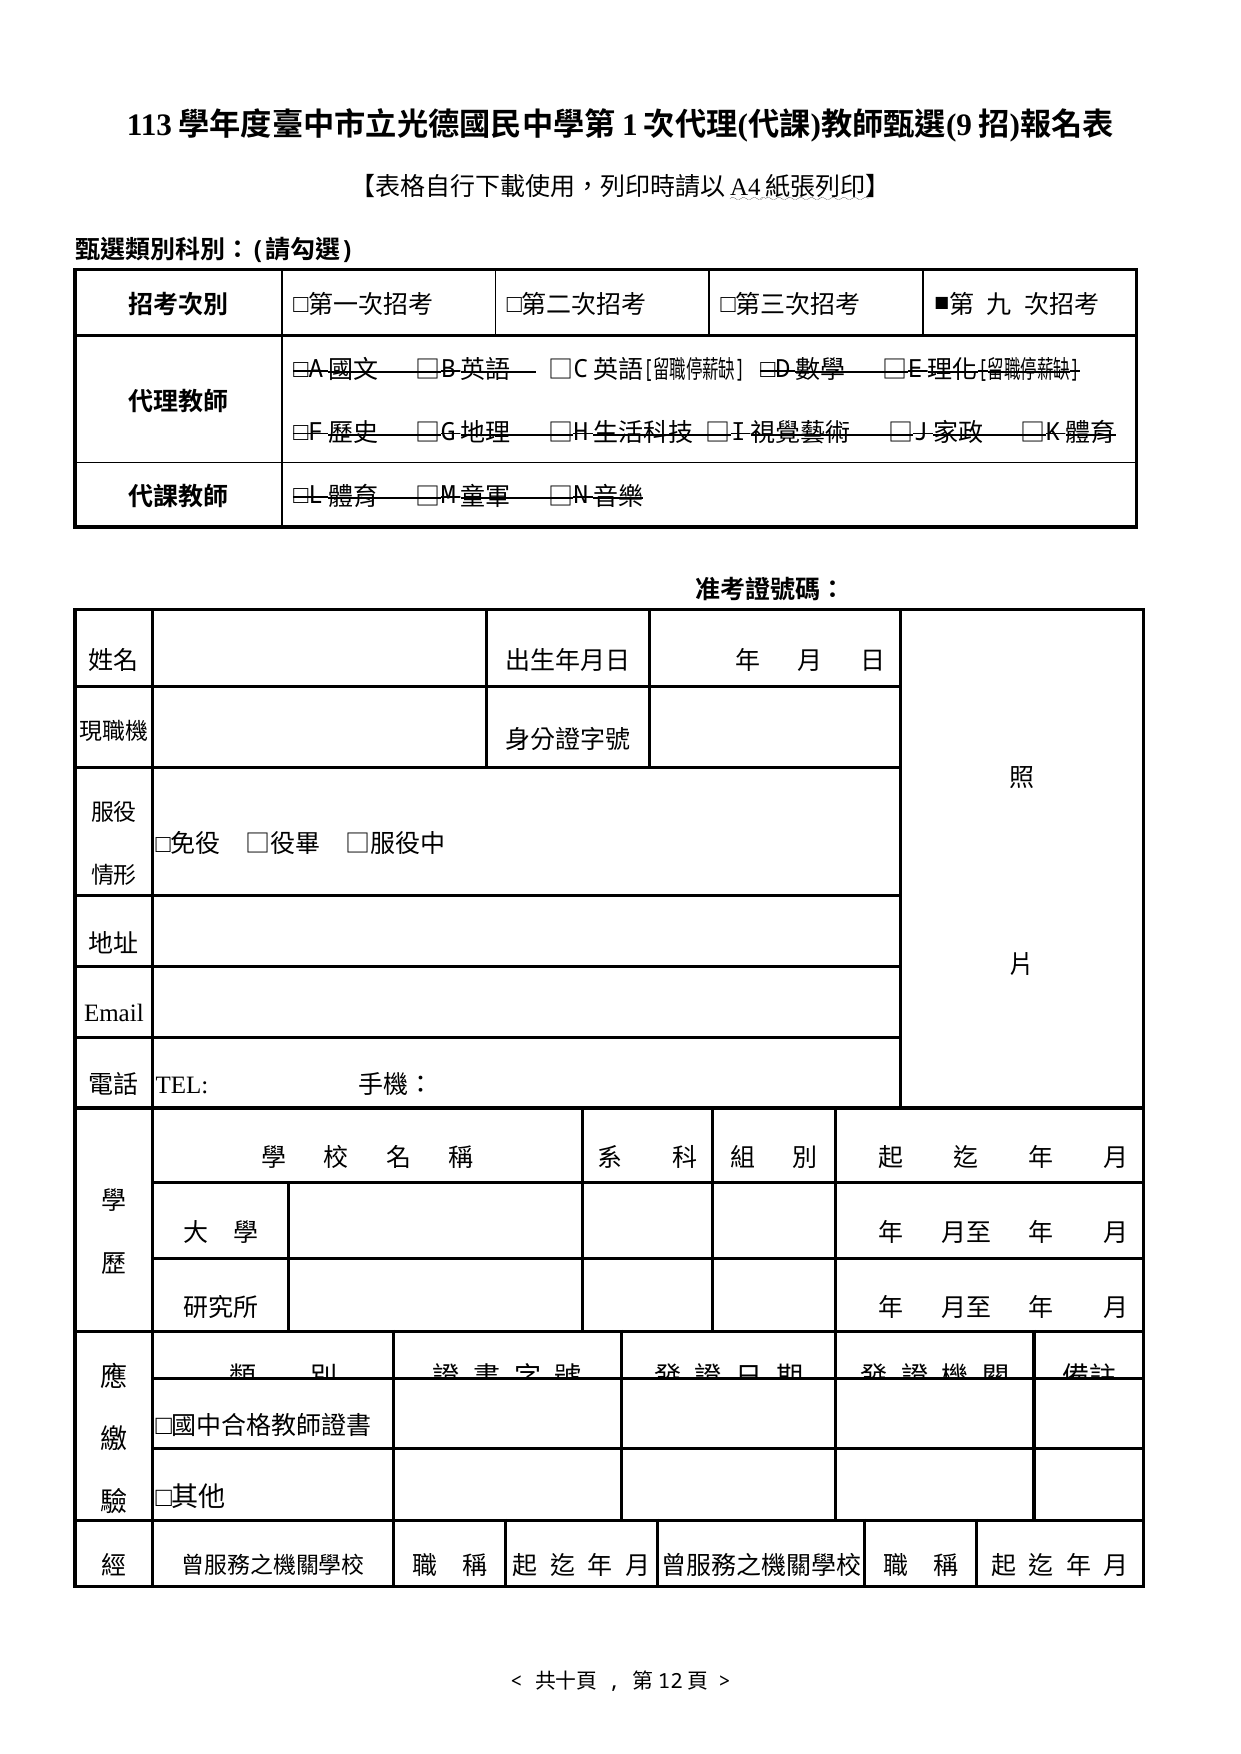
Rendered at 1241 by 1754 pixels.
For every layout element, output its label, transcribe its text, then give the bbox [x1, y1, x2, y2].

table_cell [651, 688, 899, 766]
table_cell 大 學 [154, 1184, 287, 1257]
table_cell 學 校 名 稱 [154, 1110, 581, 1181]
table_header ■第 九 次招考 [924, 271, 1135, 334]
table_cell [154, 688, 485, 766]
text 准考證號碼： [695, 546, 1165, 608]
table_cell [623, 1380, 834, 1447]
table_cell [395, 1450, 582, 1519]
table_header 出生年月日 [488, 611, 648, 685]
table_cell [584, 1260, 711, 1330]
table_cell 起 迄 年 月 [978, 1522, 1142, 1584]
table_cell □免役 □役畢 □服役中 [154, 769, 899, 894]
table_header 招考次別 [77, 271, 281, 334]
table_cell [290, 1184, 581, 1257]
table_header 姓名 [77, 611, 151, 685]
table_cell [714, 1184, 834, 1257]
table_cell 代課教師 [77, 463, 281, 525]
table_cell □L體育 □M童軍 □N音樂 [283, 463, 1135, 525]
table_cell 發 證 機 關 [837, 1333, 1032, 1377]
table_header [154, 611, 485, 685]
text 【表格自行下載使用，列印時請以A4紙張列印】 [75, 143, 1165, 206]
table_cell 年 月至 年 月 [837, 1184, 1142, 1257]
table_cell 年 月至 年 月 [837, 1260, 1142, 1330]
table_cell □其他 [154, 1450, 392, 1519]
table_cell 現職機關學校 [77, 688, 151, 766]
table_header □第一次招考 [283, 271, 495, 334]
table_cell [837, 1380, 1032, 1447]
table_cell TEL: 手機： [154, 1039, 899, 1106]
table_cell [582, 1450, 620, 1519]
table_cell 起 迄 年 月 [507, 1522, 656, 1584]
table_cell Email [77, 968, 151, 1036]
table_cell 研究所 [154, 1260, 287, 1330]
table_cell [1036, 1380, 1142, 1447]
text 甄選類別科別：(請勾選) [75, 206, 1165, 268]
table_cell 身分證字號 [488, 688, 648, 766]
table_cell [154, 968, 899, 1036]
table_cell [1036, 1450, 1142, 1519]
table_cell 學 歷 [77, 1110, 151, 1330]
table_cell 曾服務之機關學校 [659, 1522, 863, 1584]
table_cell 地址 [77, 897, 151, 965]
table_cell [582, 1380, 620, 1447]
table_cell 證 書 字 號 [395, 1333, 620, 1377]
table_cell 應 繳 驗 證 件 [77, 1333, 151, 1519]
table_cell 組 別 [714, 1110, 834, 1181]
table_cell [154, 897, 899, 965]
table_cell 備註 [1036, 1333, 1142, 1377]
table_cell 曾服務之機關學校 [154, 1522, 392, 1584]
table_header □第三次招考 [710, 271, 922, 334]
table_cell 代理教師 [77, 337, 281, 462]
table_cell 職 稱 [395, 1522, 504, 1584]
table_cell 系 科 [584, 1110, 711, 1181]
table_cell □國中合格教師證書 [154, 1380, 392, 1447]
table_cell 起 迄 年 月 [837, 1110, 1142, 1181]
table_cell [290, 1260, 581, 1330]
table_cell [584, 1184, 711, 1257]
table_cell 職 稱 [866, 1522, 975, 1584]
table_header □第二次招考 [496, 271, 708, 334]
table_header 年 月 日 [651, 611, 899, 685]
table_cell [714, 1260, 834, 1330]
table_cell 經 [77, 1522, 151, 1584]
table_cell [623, 1450, 834, 1519]
table_cell 服役 情形 [77, 769, 151, 894]
table_header 照 片 [902, 611, 1142, 1106]
table_cell 電話 [77, 1039, 151, 1106]
table_cell [837, 1450, 1032, 1519]
table_cell □A國文 □B英語 □C英語[留職停薪缺] □D數學 □E理化[留職停薪缺] □F歷史 □G地理 □H生活科技 □I視覺藝術 □J家政 □K體育 [283, 337, 1135, 462]
text 113學年度臺中市立光德國民中學第1次代理(代課)教師甄選(9招)報名表 [75, 81, 1165, 143]
table_cell [395, 1380, 582, 1447]
table_cell 類 別 [154, 1333, 392, 1377]
table_cell 發 證 日 期 [623, 1333, 834, 1377]
